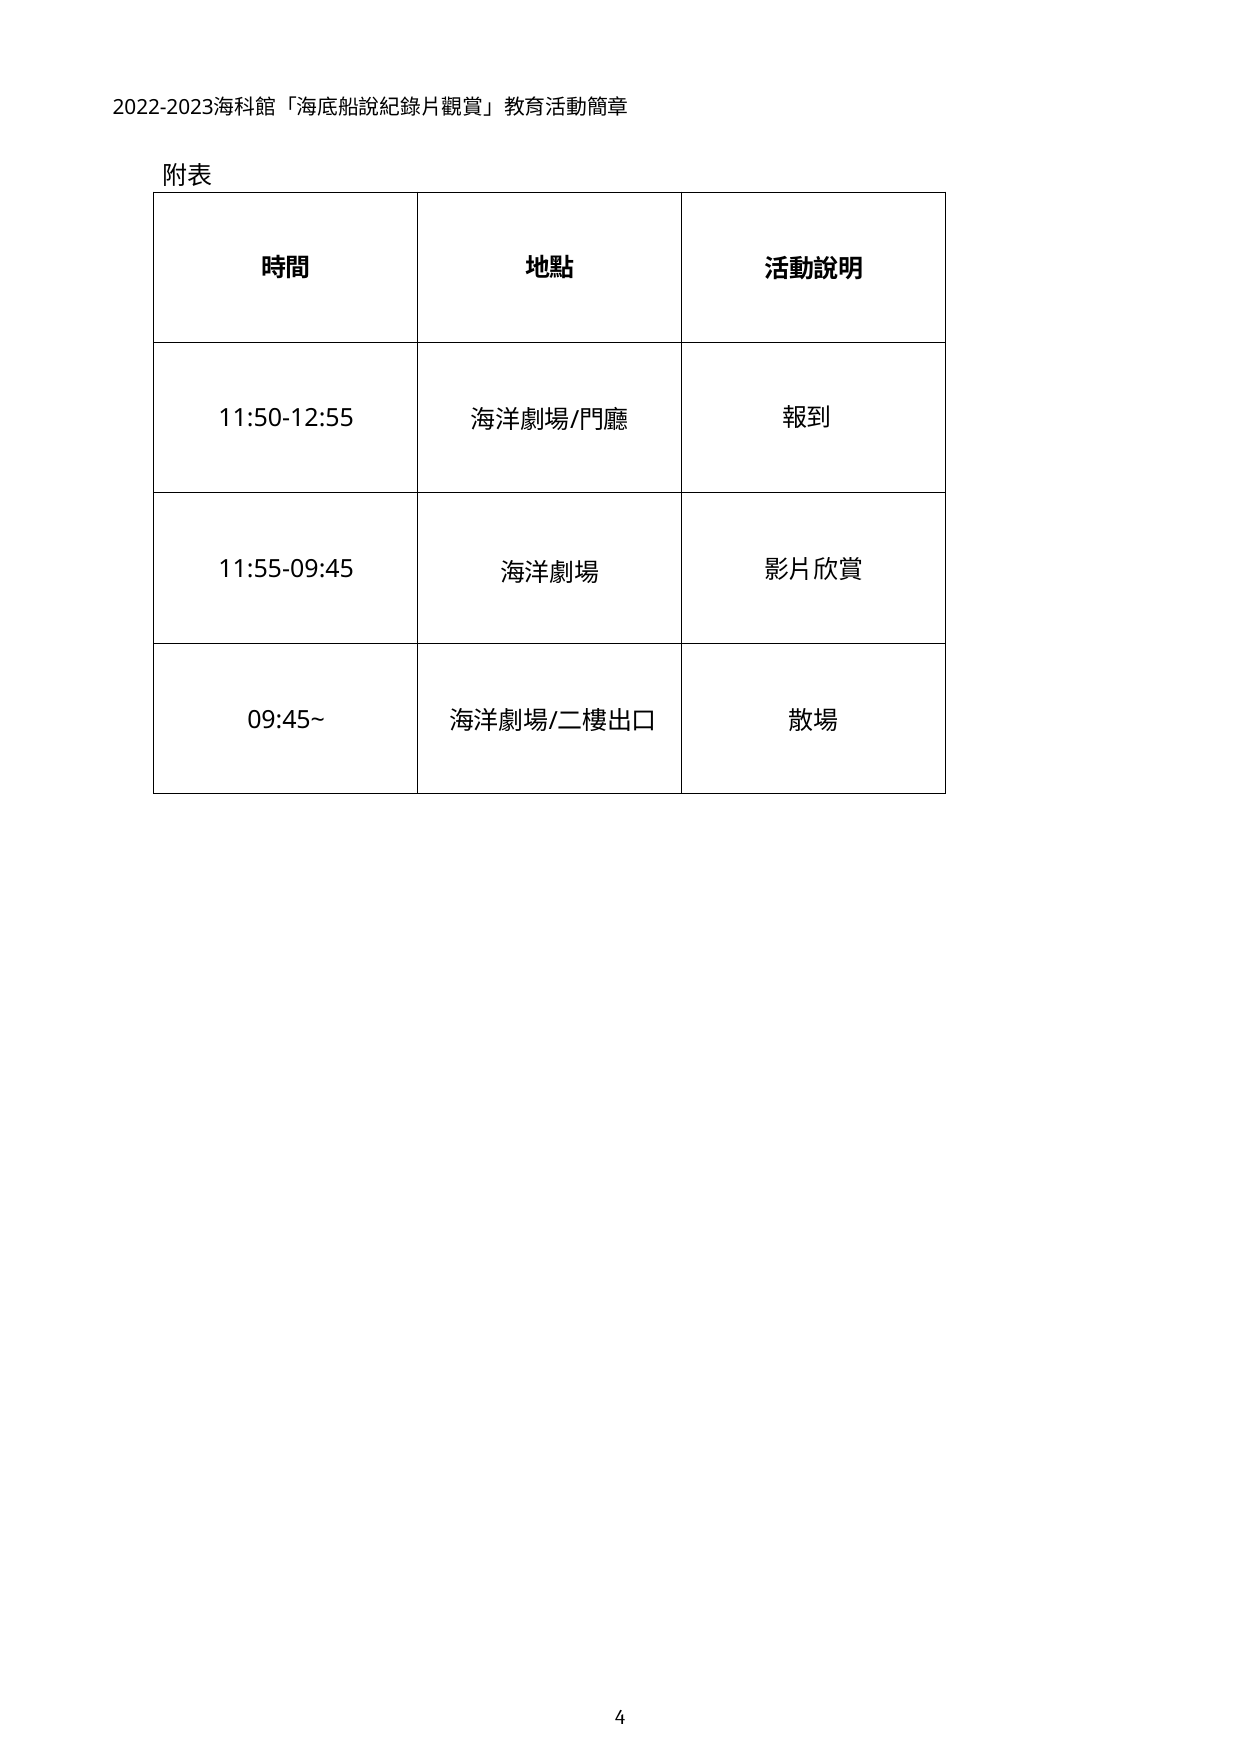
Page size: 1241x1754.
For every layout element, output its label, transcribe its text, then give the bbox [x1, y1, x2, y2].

text 2022-2023海科館「海底船說紀錄片觀賞」教育活動簡章 [112, 91, 1240, 121]
table_cell 海洋劇場/二樓出口 [418, 644, 681, 793]
table_cell 影片欣賞 [682, 493, 945, 643]
table_header 時間 [154, 193, 417, 342]
table_header 地點 [418, 193, 681, 342]
table_cell 11:50-12:55 [154, 343, 417, 492]
table_cell 報到 [682, 343, 945, 492]
table_cell 散場 [682, 644, 945, 793]
table_cell 11:55-09:45 [154, 493, 417, 643]
table_cell 海洋劇場 [418, 493, 681, 643]
text 附表 [162, 157, 1240, 192]
table_header 活動說明 [682, 193, 945, 342]
table_cell 09:45~ [154, 644, 417, 793]
table_cell 海洋劇場/門廳 [418, 343, 681, 492]
